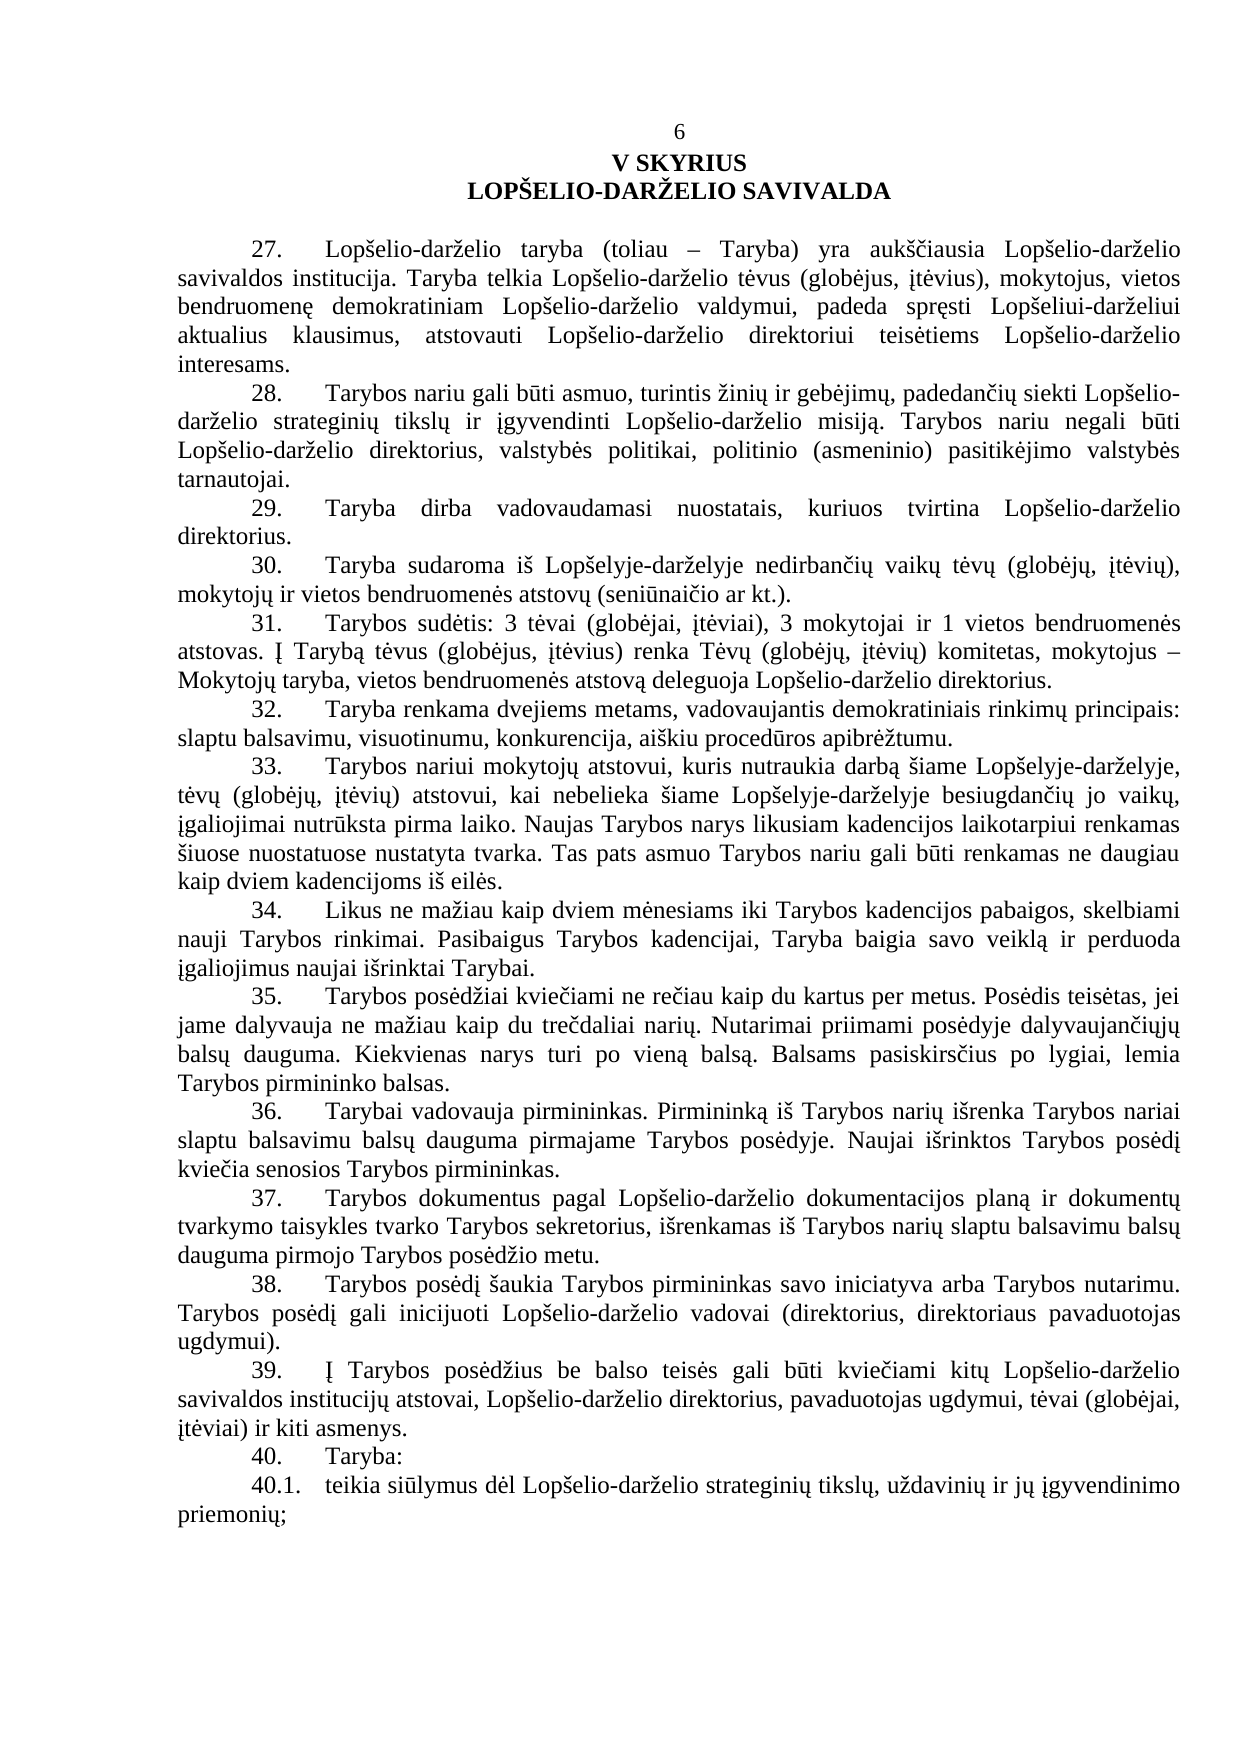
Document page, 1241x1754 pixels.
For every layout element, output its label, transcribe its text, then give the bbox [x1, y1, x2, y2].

text 32. Taryba renkama dvejiems metams, vadovaujantis demokratiniais rinkimų principais: slaptu balsavimu, visuotinumu, konkurencija, aiškiu procedūros apibrėžtumu. [177, 694, 1181, 751]
text 30. Taryba sudaroma iš Lopšelyje-darželyje nedirbančių vaikų tėvų (globėjų, įtėvių), mokytojų ir vietos bendruomenės atstovų (seniūnaičio ar kt.). [177, 550, 1181, 608]
text 28. Tarybos nariu gali būti asmuo, turintis žinių ir gebėjimų, padedančių siekti Lopšelio-darželio strateginių tikslų ir įgyvendinti Lopšelio-darželio misiją. Tarybos nariu negali būti Lopšelio-darželio direktorius, valstybės politikai, politinio (asmeninio) pasitikėjimo valstybės tarnautojai. [177, 378, 1181, 493]
text 37. Tarybos dokumentus pagal Lopšelio-darželio dokumentacijos planą ir dokumentų tvarkymo taisykles tvarko Tarybos sekretorius, išrenkamas iš Tarybos narių slaptu balsavimu balsų dauguma pirmojo Tarybos posėdžio metu. [177, 1183, 1181, 1269]
text 35. Tarybos posėdžiai kviečiami ne rečiau kaip du kartus per metus. Posėdis teisėtas, jei jame dalyvauja ne mažiau kaip du trečdaliai narių. Nutarimai priimami posėdyje dalyvaujančiųjų balsų dauguma. Kiekvienas narys turi po vieną balsą. Balsams pasiskirsčius po lygiai, lemia Tarybos pirmininko balsas. [177, 981, 1181, 1096]
text 38. Tarybos posėdį šaukia Tarybos pirmininkas savo iniciatyva arba Tarybos nutarimu. Tarybos posėdį gali inicijuoti Lopšelio-darželio vadovai (direktorius, direktoriaus pavaduotojas ugdymui). [177, 1269, 1181, 1355]
text 27. Lopšelio-darželio taryba (toliau – Taryba) yra aukščiausia Lopšelio-darželio savivaldos institucija. Taryba telkia Lopšelio-darželio tėvus (globėjus, įtėvius), mokytojus, vietos bendruomenę demokratiniam Lopšelio-darželio valdymui, padeda spręsti Lopšeliui-darželiui aktualius klausimus, atstovauti Lopšelio-darželio direktoriui teisėtiems Lopšelio-darželio interesams. [177, 234, 1181, 378]
text 39. Į Tarybos posėdžius be balso teisės gali būti kviečiami kitų Lopšelio-darželio savivaldos institucijų atstovai, Lopšelio-darželio direktorius, pavaduotojas ugdymui, tėvai (globėjai, įtėviai) ir kiti asmenys. [177, 1355, 1181, 1441]
text V SKYRIUS [177, 148, 1181, 176]
text 34. Likus ne mažiau kaip dviem mėnesiams iki Tarybos kadencijos pabaigos, skelbiami nauji Tarybos rinkimai. Pasibaigus Tarybos kadencijai, Taryba baigia savo veiklą ir perduoda įgaliojimus naujai išrinktai Tarybai. [177, 895, 1181, 981]
text 40.1. teikia siūlymus dėl Lopšelio-darželio strateginių tikslų, uždavinių ir jų įgyvendinimo priemonių; [177, 1470, 1181, 1528]
text 40. Taryba: [177, 1441, 1181, 1470]
text LOPŠELIO-DARŽELIO SAVIVALDA [177, 176, 1181, 205]
text 36. Tarybai vadovauja pirmininkas. Pirmininką iš Tarybos narių išrenka Tarybos nariai slaptu balsavimu balsų dauguma pirmajame Tarybos posėdyje. Naujai išrinktos Tarybos posėdį kviečia senosios Tarybos pirmininkas. [177, 1096, 1181, 1183]
text 31. Tarybos sudėtis: 3 tėvai (globėjai, įtėviai), 3 mokytojai ir 1 vietos bendruomenės atstovas. Į Tarybą tėvus (globėjus, įtėvius) renka Tėvų (globėjų, įtėvių) komitetas, mokytojus – Mokytojų taryba, vietos bendruomenės atstovą deleguoja Lopšelio-darželio direktorius. [177, 608, 1181, 694]
text 33. Tarybos nariui mokytojų atstovui, kuris nutraukia darbą šiame Lopšelyje-darželyje, tėvų (globėjų, įtėvių) atstovui, kai nebelieka šiame Lopšelyje-darželyje besiugdančių jo vaikų, įgaliojimai nutrūksta pirma laiko. Naujas Tarybos narys likusiam kadencijos laikotarpiui renkamas šiuose nuostatuose nustatyta tvarka. Tas pats asmuo Tarybos nariu gali būti renkamas ne daugiau kaip dviem kadencijoms iš eilės. [177, 751, 1181, 895]
text 29. Taryba dirba vadovaudamasi nuostatais, kuriuos tvirtina Lopšelio-darželio direktorius. [177, 493, 1181, 550]
